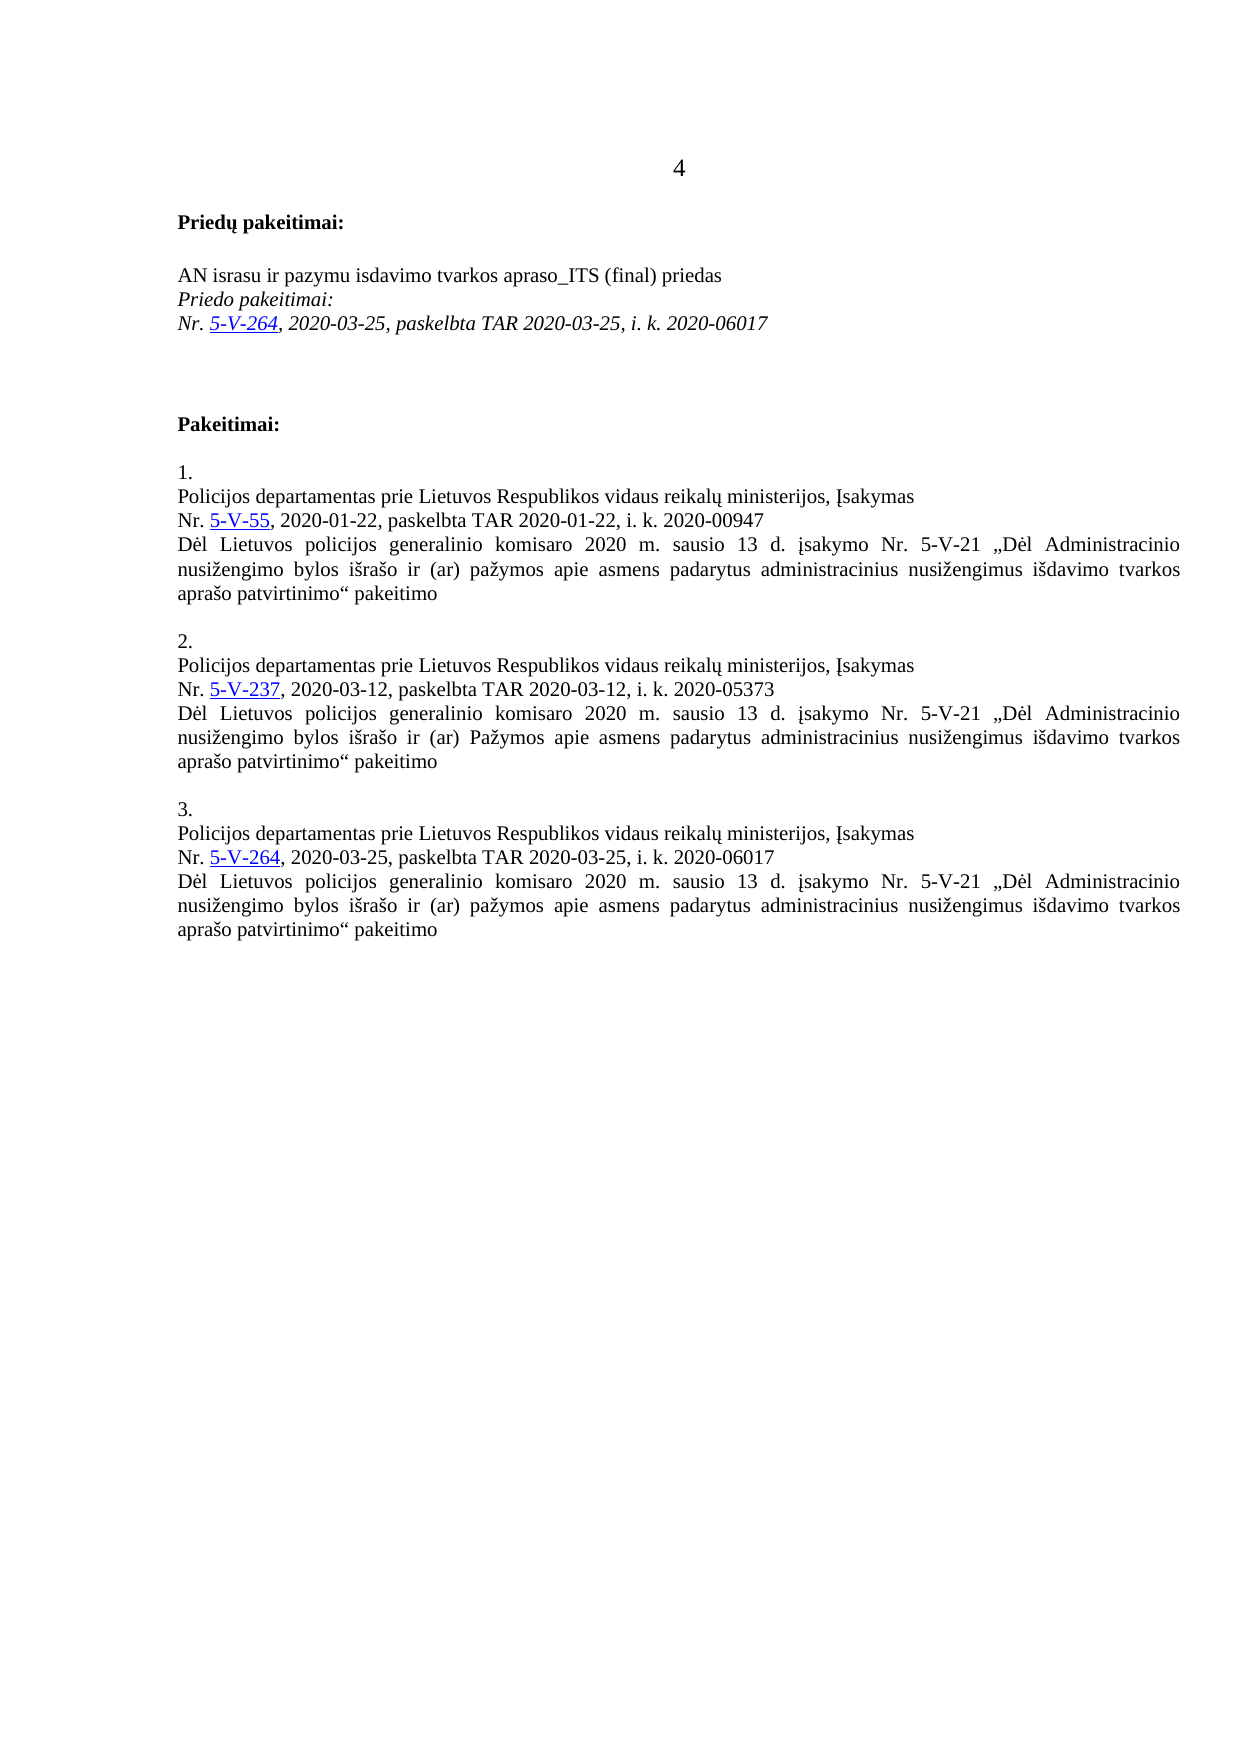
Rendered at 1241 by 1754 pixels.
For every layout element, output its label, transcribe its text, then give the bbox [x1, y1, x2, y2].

text Pakeitimai: [177, 412, 1181, 436]
text 2. [177, 629, 1181, 653]
text Priedo pakeitimai: [177, 287, 1181, 311]
text Nr. 5-V-264, 2020-03-25, paskelbta TAR 2020-03-25, i. k. 2020-06017 [177, 311, 1181, 335]
text Policijos departamentas prie Lietuvos Respublikos vidaus reikalų ministerijos, Įsakymas [177, 484, 1181, 508]
text Nr. 5-V-237, 2020-03-12, paskelbta TAR 2020-03-12, i. k. 2020-05373 [177, 677, 1181, 701]
text 3. [177, 797, 1181, 821]
text Dėl Lietuvos policijos generalinio komisaro 2020 m. sausio 13 d. įsakymo Nr. 5-V-21 „Dėl Administracinio nusižengimo bylos išrašo ir (ar) pažymos apie asmens padarytus administracinius nusižengimus išdavimo tvarkos aprašo patvirtinimo“ pakeitimo [177, 532, 1181, 604]
text Dėl Lietuvos policijos generalinio komisaro 2020 m. sausio 13 d. įsakymo Nr. 5-V-21 „Dėl Administracinio nusižengimo bylos išrašo ir (ar) pažymos apie asmens padarytus administracinius nusižengimus išdavimo tvarkos aprašo patvirtinimo“ pakeitimo [177, 869, 1181, 941]
text Priedų pakeitimai: [177, 210, 1181, 234]
text Nr. 5-V-55, 2020-01-22, paskelbta TAR 2020-01-22, i. k. 2020-00947 [177, 508, 1181, 532]
text AN israsu ir pazymu isdavimo tvarkos apraso_ITS (final) priedas [177, 263, 1181, 287]
text Policijos departamentas prie Lietuvos Respublikos vidaus reikalų ministerijos, Įsakymas [177, 821, 1181, 845]
text Nr. 5-V-264, 2020-03-25, paskelbta TAR 2020-03-25, i. k. 2020-06017 [177, 845, 1181, 869]
text 1. [177, 460, 1181, 484]
text Policijos departamentas prie Lietuvos Respublikos vidaus reikalų ministerijos, Įsakymas [177, 653, 1181, 677]
text Dėl Lietuvos policijos generalinio komisaro 2020 m. sausio 13 d. įsakymo Nr. 5-V-21 „Dėl Administracinio nusižengimo bylos išrašo ir (ar) Pažymos apie asmens padarytus administracinius nusižengimus išdavimo tvarkos aprašo patvirtinimo“ pakeitimo [177, 701, 1181, 773]
